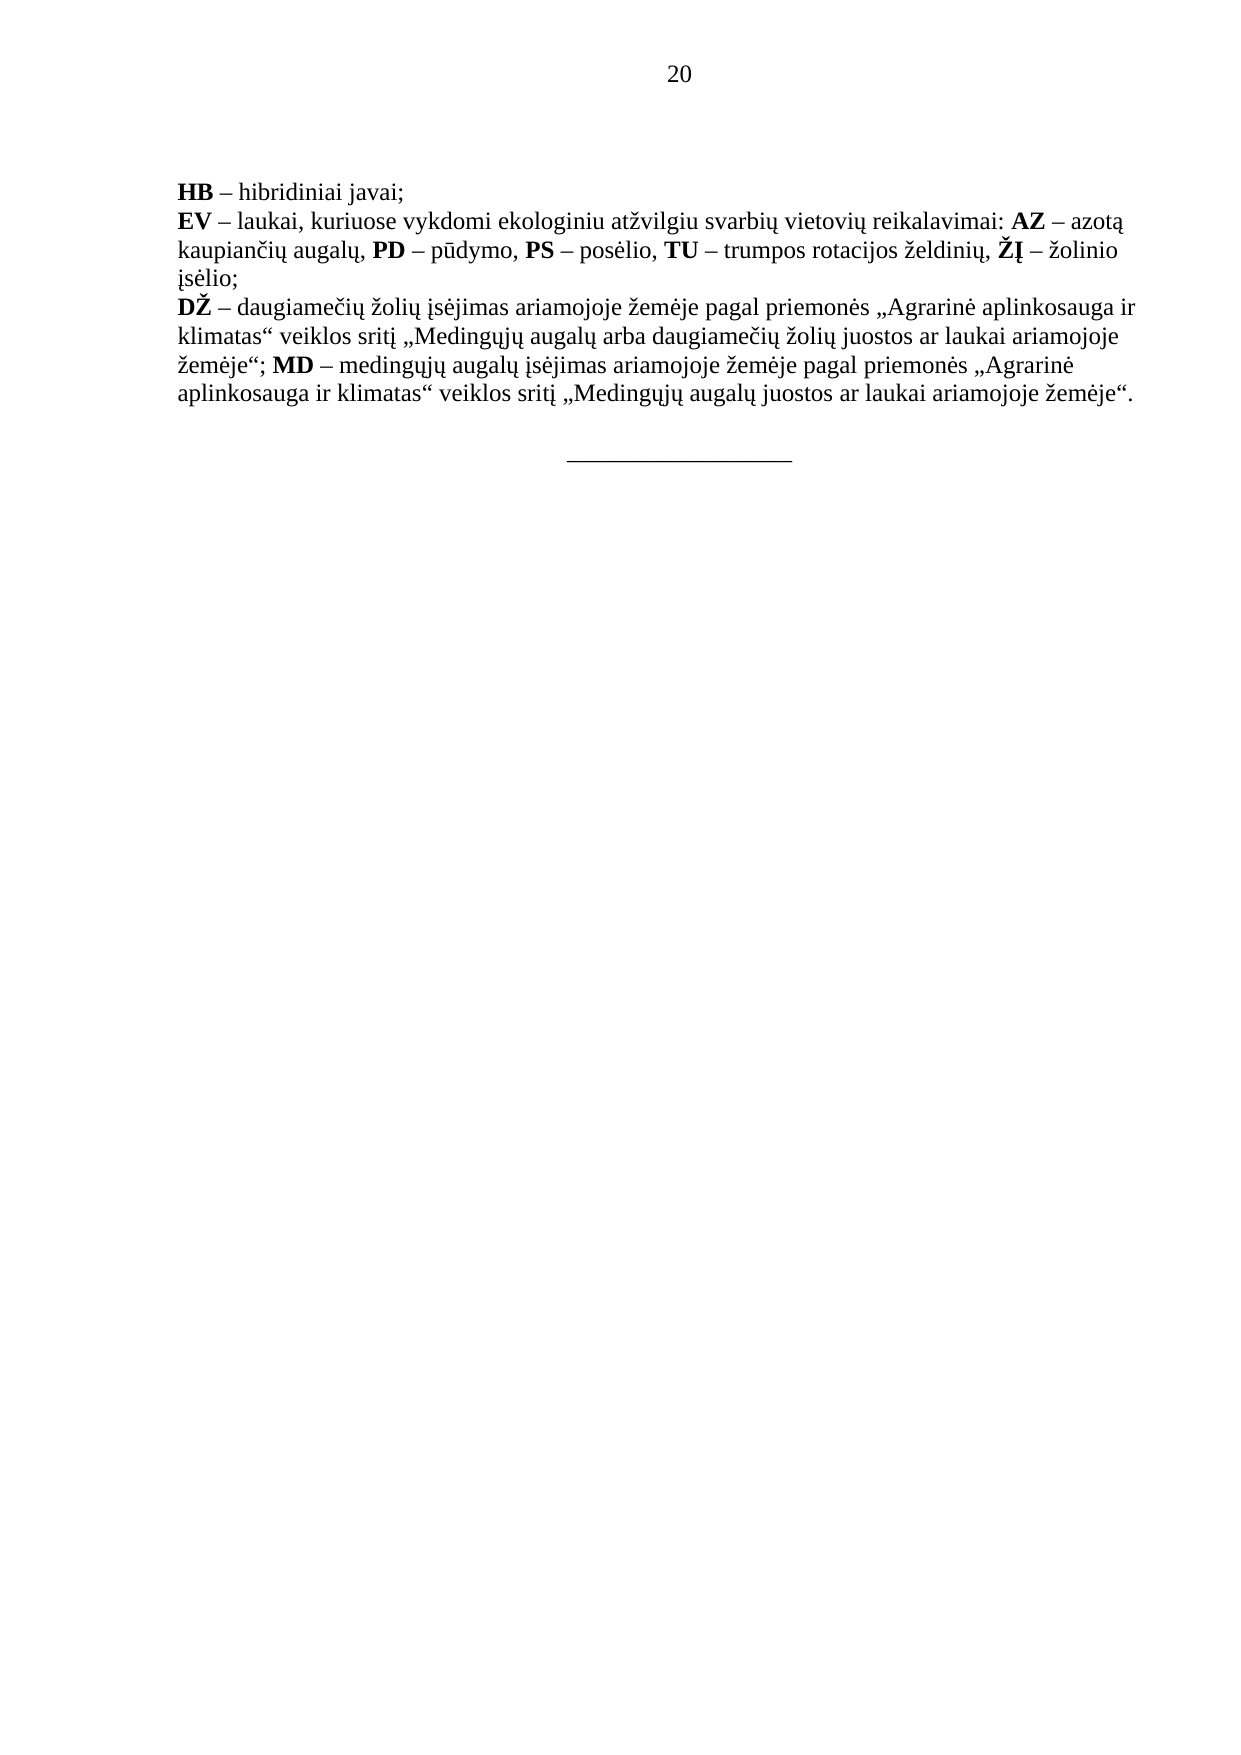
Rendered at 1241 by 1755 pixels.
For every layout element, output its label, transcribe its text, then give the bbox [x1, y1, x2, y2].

text DŽ – daugiamečių žolių įsėjimas ariamojoje žemėje pagal priemonės „Agrarinė aplinkosauga ir klimatas“ veiklos sritį „Medingųjų augalų arba daugiamečių žolių juostos ar laukai ariamojoje žemėje“; MD – medingųjų augalų įsėjimas ariamojoje žemėje pagal priemonės „Agrarinė aplinkosauga ir klimatas“ veiklos sritį „Medingųjų augalų juostos ar laukai ariamojoje žemėje“. [177, 292, 1181, 407]
text HB – hibridiniai javai; [177, 177, 1181, 206]
text __________________ [177, 436, 1181, 465]
text EV – laukai, kuriuose vykdomi ekologiniu atžvilgiu svarbių vietovių reikalavimai: AZ – azotą kaupiančių augalų, PD – pūdymo, PS – posėlio, TU – trumpos rotacijos želdinių, ŽĮ – žolinio įsėlio; [177, 206, 1181, 292]
